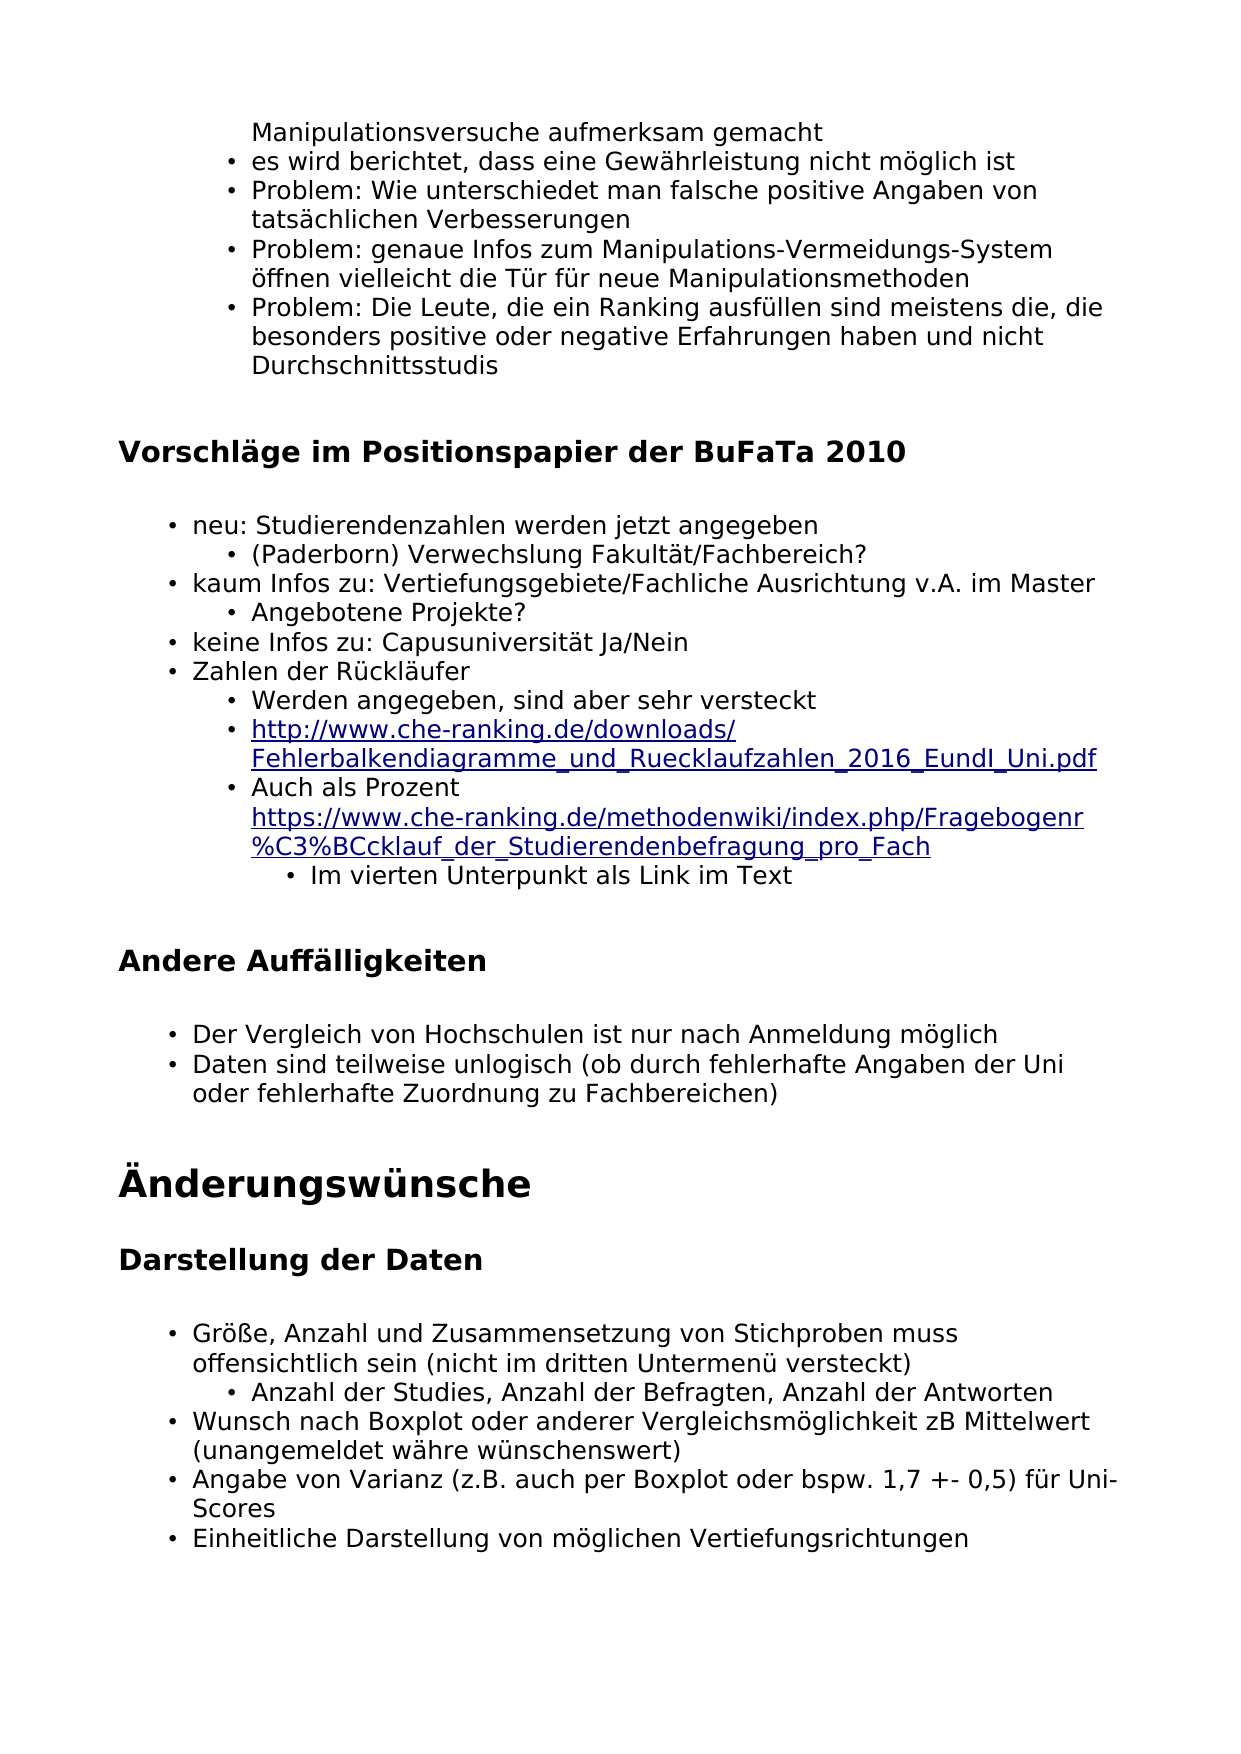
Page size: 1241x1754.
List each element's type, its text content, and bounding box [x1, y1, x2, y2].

subtitle Vorschläge im Positionspapier der BuFaTa 2010 [118, 435, 1122, 469]
list Werden angegeben, sind aber sehr versteckt [236, 686, 1122, 715]
list Auch als Prozent https://www.che-ranking.de/methodenwiki/index.php/Fragebogenr%C3%BCcklauf_der_Studierendenbefragung_pro_Fach [236, 773, 1122, 861]
list Daten sind teilweise unlogisch (ob durch fehlerhafte Angaben der Uni oder fehlerhafte Zuordnung zu Fachbereichen) [177, 1050, 1122, 1108]
list Manipulationsversuche aufmerksam gemacht [236, 118, 1122, 147]
list Größe, Anzahl und Zusammensetzung von Stichproben muss offensichtlich sein (nicht im dritten Untermenü versteckt) [177, 1320, 1122, 1378]
list es wird berichtet, dass eine Gewährleistung nicht möglich ist [236, 147, 1122, 176]
list Wunsch nach Boxplot oder anderer Vergleichsmöglichkeit zB Mittelwert (unangemeldet währe wünschenswert) [177, 1407, 1122, 1466]
list http://www.che-ranking.de/downloads/Fehlerbalkendiagramme_und_Ruecklaufzahlen_2016_EundI_Uni.pdf [236, 715, 1122, 773]
subtitle Darstellung der Daten [118, 1244, 1122, 1278]
list Anzahl der Studies, Anzahl der Befragten, Anzahl der Antworten [236, 1378, 1122, 1407]
list Angabe von Varianz (z.B. auch per Boxplot oder bspw. 1,7 +- 0,5) für Uni-Scores [177, 1466, 1122, 1524]
list Zahlen der Rückläufer [177, 657, 1122, 686]
list Einheitliche Darstellung von möglichen Vertiefungsrichtungen [177, 1524, 1122, 1553]
list kaum Infos zu: Vertiefungsgebiete/Fachliche Ausrichtung v.A. im Master [177, 569, 1122, 598]
list Angebotene Projekte? [236, 598, 1122, 628]
list Im vierten Unterpunkt als Link im Text [295, 861, 1122, 890]
list Problem: Wie unterschiedet man falsche positive Angaben von tatsächlichen Verbesserungen [236, 176, 1122, 235]
list Problem: genaue Infos zum Manipulations-Vermeidungs-System öffnen vielleicht die Tür für neue Manipulationsmethoden [236, 235, 1122, 293]
list (Paderborn) Verwechslung Fakultät/Fachbereich? [236, 540, 1122, 569]
list Problem: Die Leute, die ein Ranking ausfüllen sind meistens die, die besonders positive oder negative Erfahrungen haben und nicht Durchschnittsstudis [236, 293, 1122, 381]
list keine Infos zu: Capusuniversität Ja/Nein [177, 628, 1122, 657]
subtitle Andere Auffälligkeiten [118, 945, 1122, 979]
subtitle Änderungswünsche [118, 1163, 1122, 1206]
list neu: Studierendenzahlen werden jetzt angegeben [177, 511, 1122, 540]
list Der Vergleich von Hochschulen ist nur nach Anmeldung möglich [177, 1021, 1122, 1050]
